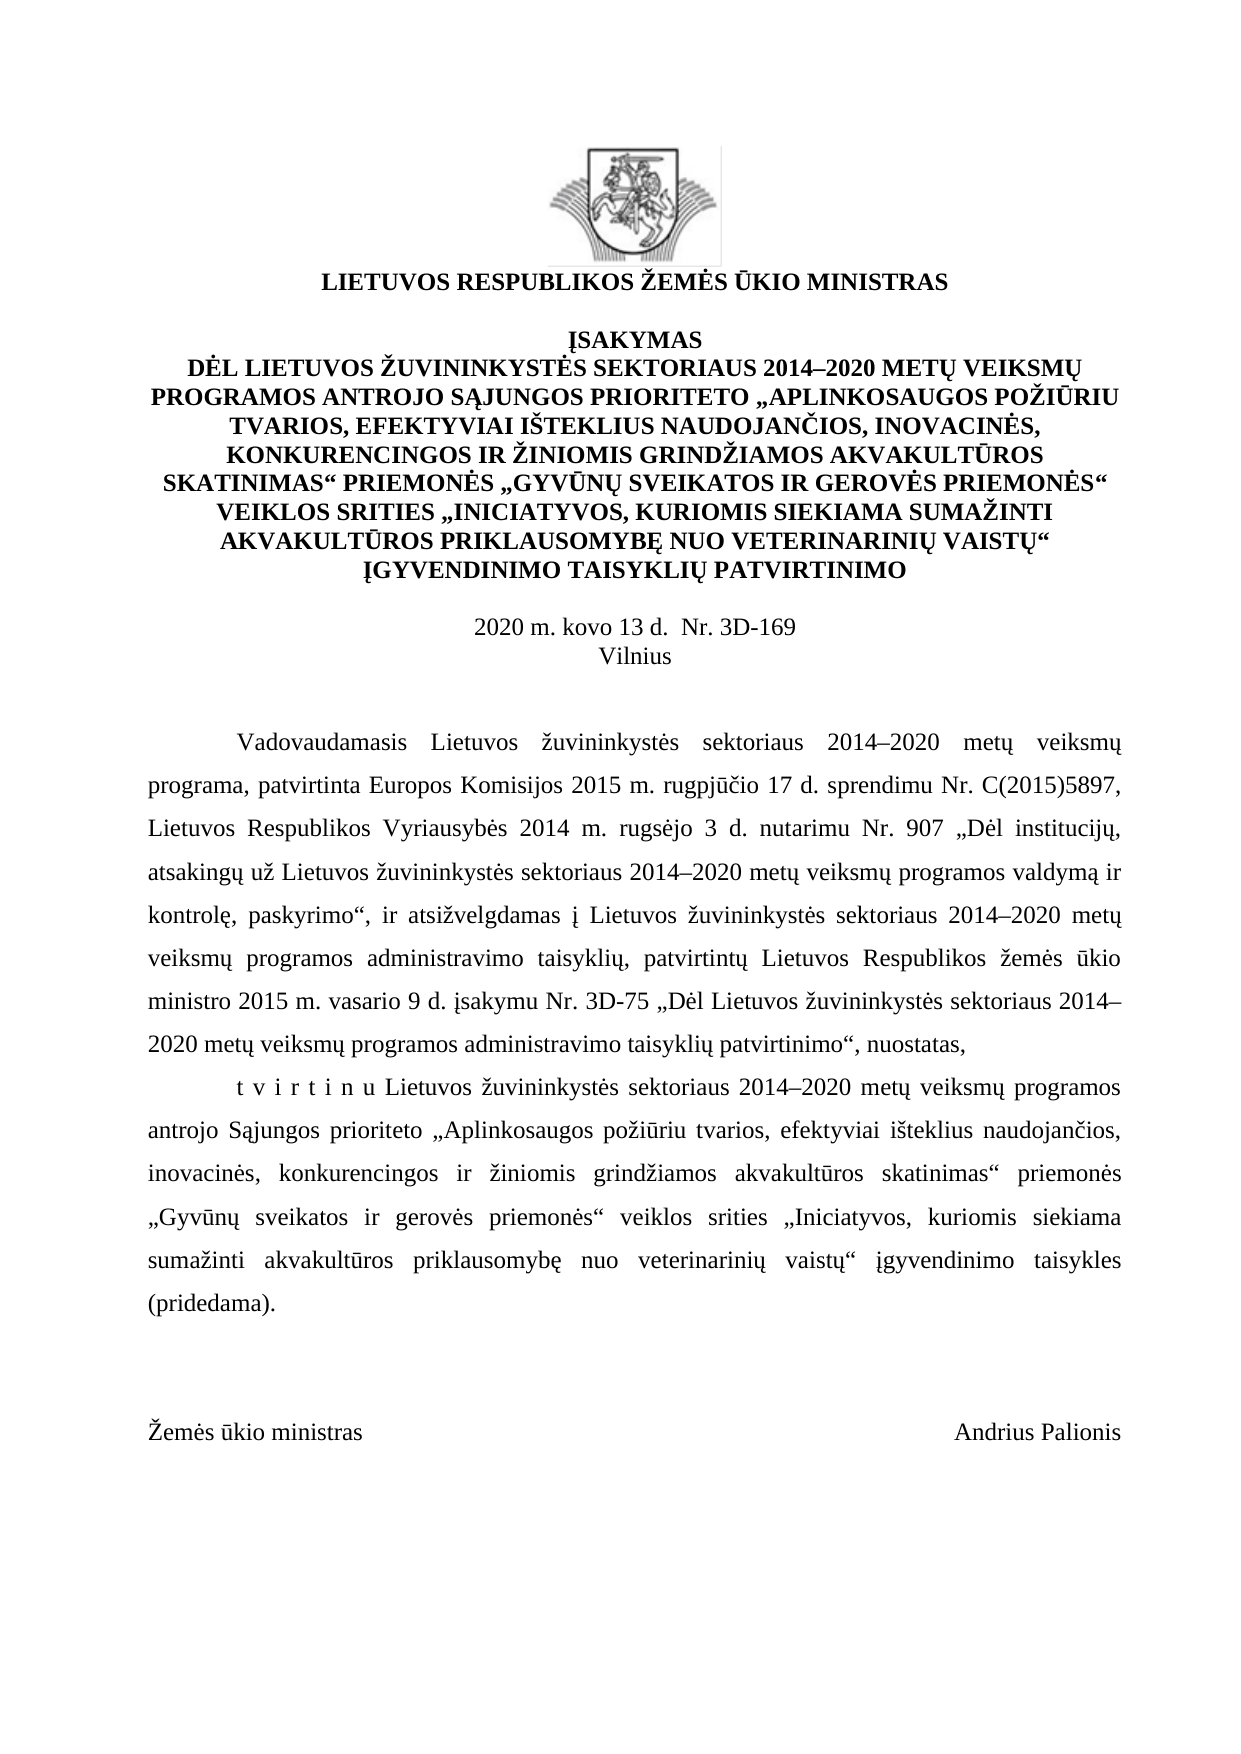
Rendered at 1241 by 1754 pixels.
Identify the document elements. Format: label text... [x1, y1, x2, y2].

text t v i r t i n u Lietuvos žuvininkystės sektoriaus 2014–2020 metų veiksmų programos antrojo Sąjungos prioriteto „Aplinkosaugos požiūriu tvarios, efektyviai išteklius naudojančios, inovacinės, konkurencingos ir žiniomis grindžiamos akvakultūros skatinimas“ priemonės „Gyvūnų sveikatos ir gerovės priemonės“ veiklos srities „Iniciatyvos, kuriomis siekiama sumažinti akvakultūros priklausomybę nuo veterinarinių vaistų“ įgyvendinimo taisykles (pridedama). [148, 1072, 1122, 1317]
text DĖL LIETUVOS ŽUVININKYSTĖS SEKTORIAUS 2014–2020 METŲ VEIKSMŲ PROGRAMOS ANTROJO SĄJUNGOS PRIORITETO „APLINKOSAUGOS POŽIŪRIU TVARIOS, EFEKTYVIAI IŠTEKLIUS NAUDOJANČIOS, INOVACINĖS, KONKURENCINGOS IR ŽINIOMIS GRINDŽIAMOS AKVAKULTŪROS SKATINIMAS“ PRIEMONĖS „GYVŪNŲ SVEIKATOS IR GEROVĖS PRIEMONĖS“ VEIKLOS SRITIES „INICIATYVOS, KURIOMIS SIEKIAMA SUMAŽINTI AKVAKULTŪROS PRIKLAUSOMYBĘ NUO VETERINARINIŲ VAISTŲ“ ĮGYVENDINIMO TAISYKLIŲ PATVIRTINIMO [148, 353, 1122, 583]
text 2020 m. kovo 13 d. Nr. 3D-169 [148, 612, 1122, 641]
text Vilnius [148, 641, 1122, 670]
text Žemės ūkio ministras Andrius Palionis [148, 1417, 1122, 1446]
text Vadovaudamasis Lietuvos žuvininkystės sektoriaus 2014–2020 metų veiksmų programa, patvirtinta Europos Komisijos 2015 m. rugpjūčio 17 d. sprendimu Nr. C(2015)5897, Lietuvos Respublikos Vyriausybės 2014 m. rugsėjo 3 d. nutarimu Nr. 907 „Dėl institucijų, atsakingų už Lietuvos žuvininkystės sektoriaus 2014–2020 metų veiksmų programos valdymą ir kontrolę, paskyrimo“, ir atsižvelgdamas į Lietuvos žuvininkystės sektoriaus 2014–2020 metų veiksmų programos administravimo taisyklių, patvirtintų Lietuvos Respublikos žemės ūkio ministro 2015 m. vasario 9 d. įsakymu Nr. 3D-75 „Dėl Lietuvos žuvininkystės sektoriaus 2014–2020 metų veiksmų programos administravimo taisyklių patvirtinimo“, nuostatas, [148, 727, 1122, 1058]
text ĮSAKYMAS [148, 325, 1122, 353]
text LIETUVOS RESPUBLIKOS ŽEMĖS ŪKIO MINISTRAS [148, 267, 1122, 296]
